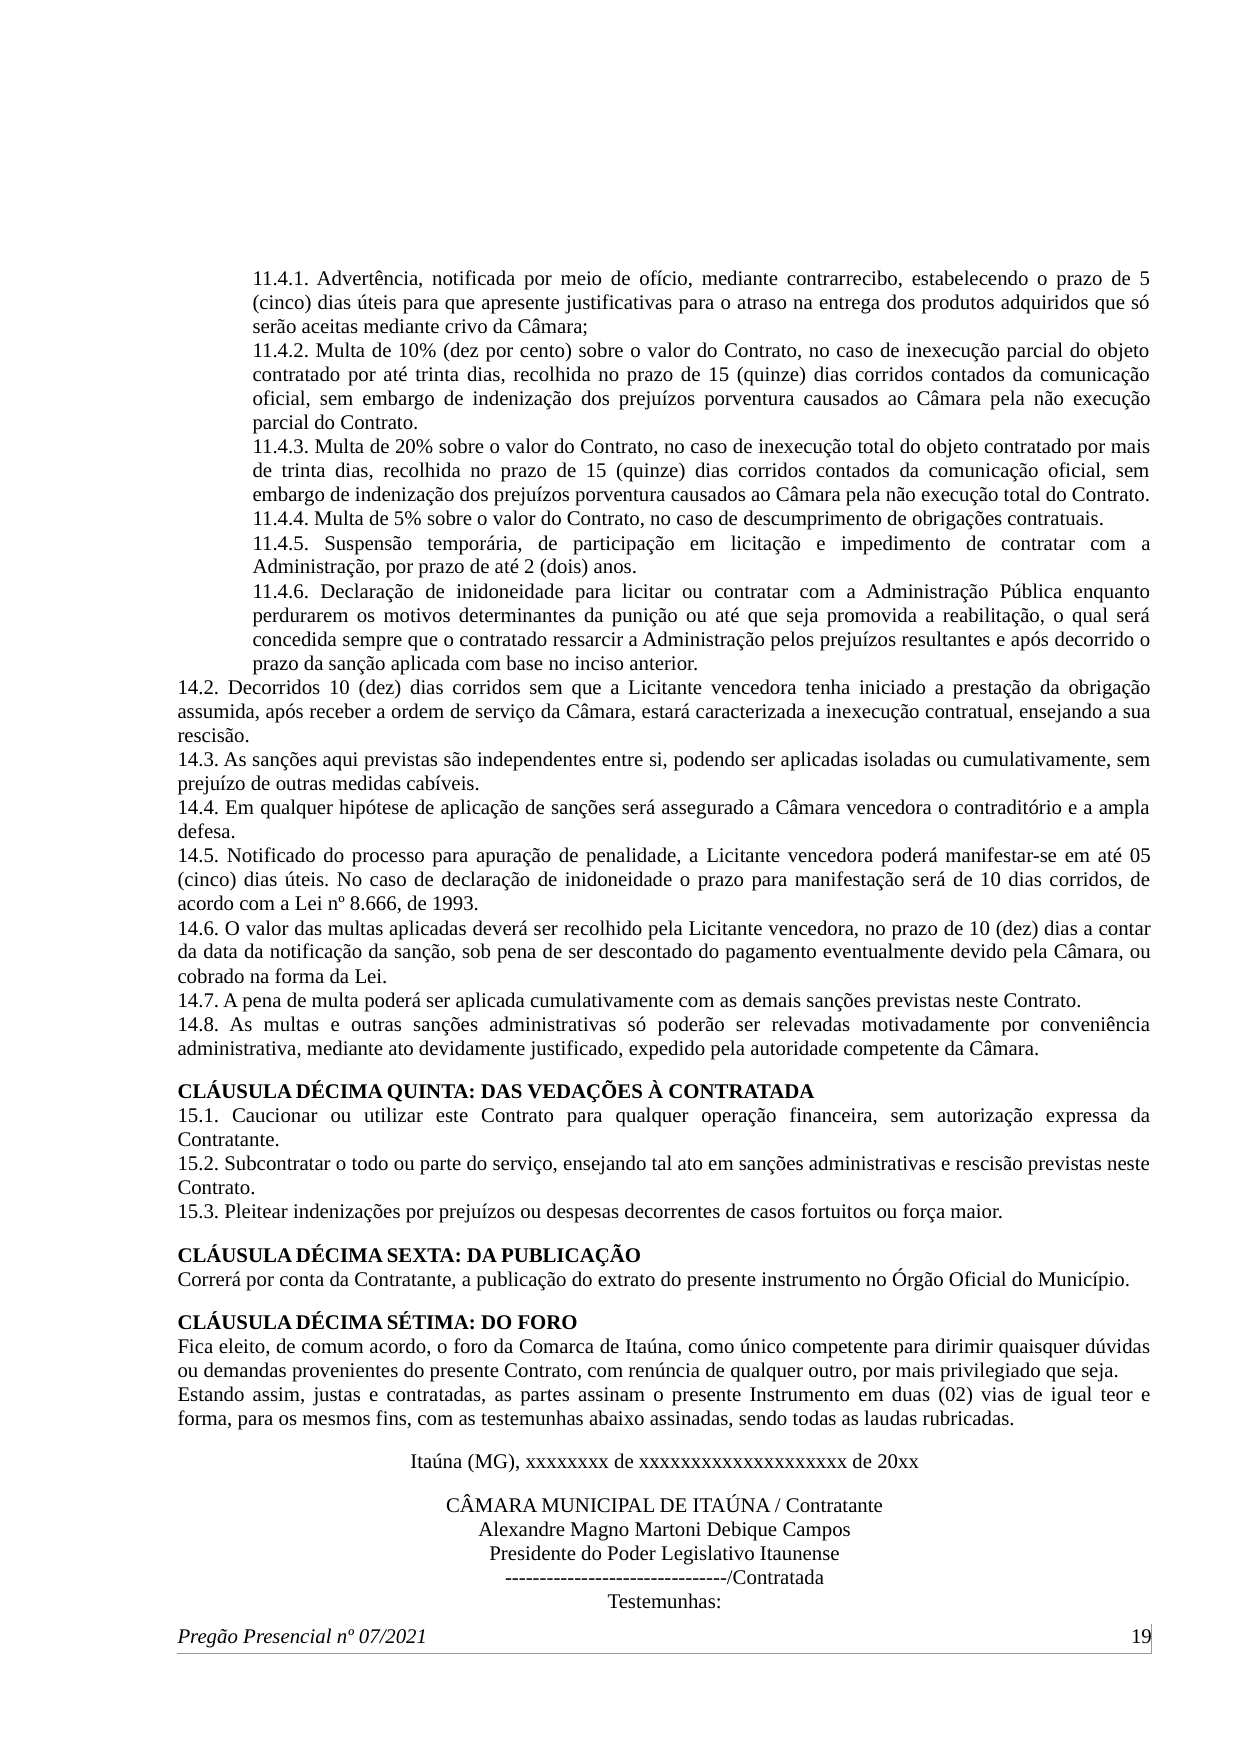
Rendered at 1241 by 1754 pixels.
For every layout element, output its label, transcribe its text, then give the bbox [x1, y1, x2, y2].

text 11.4.6. Declaração de inidoneidade para licitar ou contratar com a Administração Pública enquanto perdurarem os motivos determinantes da punição ou até que seja promovida a reabilitação, o qual será concedida sempre que o contratado ressarcir a Administração pelos prejuízos resultantes e após decorrido o prazo da sanção aplicada com base no inciso anterior. [252, 578, 1152, 675]
text 11.4.3. Multa de 20% sobre o valor do Contrato, no caso de inexecução total do objeto contratado por mais de trinta dias, recolhida no prazo de 15 (quinze) dias corridos contados da comunicação oficial, sem embargo de indenização dos prejuízos porventura causados ao Câmara pela não execução total do Contrato. [252, 434, 1152, 506]
text Estando assim, justas e contratadas, as partes assinam o presente Instrumento em duas (02) vias de igual teor e forma, para os mesmos fins, com as testemunhas abaixo assinadas, sendo todas as laudas rubricadas. [177, 1382, 1152, 1430]
text CLÁUSULA DÉCIMA QUINTA: DAS VEDAÇÕES À CONTRATADA [177, 1079, 1152, 1103]
text 14.4. Em qualquer hipótese de aplicação de sanções será assegurado a Câmara vencedora o contraditório e a ampla defesa. [177, 795, 1152, 843]
text CLÁUSULA DÉCIMA SEXTA: DA PUBLICAÇÃO [177, 1242, 1152, 1267]
text 11.4.1. Advertência, notificada por meio de ofício, mediante contrarrecibo, estabelecendo o prazo de 5 (cinco) dias úteis para que apresente justificativas para o atraso na entrega dos produtos adquiridos que só serão aceitas mediante crivo da Câmara; [252, 266, 1152, 338]
text CLÁUSULA DÉCIMA SÉTIMA: DO FORO [177, 1310, 1152, 1334]
text 14.8. As multas e outras sanções administrativas só poderão ser relevadas motivadamente por conveniência administrativa, mediante ato devidamente justificado, expedido pela autoridade competente da Câmara. [177, 1012, 1152, 1060]
text Testemunhas: [177, 1589, 1152, 1613]
text Correrá por conta da Contratante, a publicação do extrato do presente instrumento no Órgão Oficial do Município. [177, 1267, 1152, 1291]
text Alexandre Magno Martoni Debique Campos [177, 1517, 1152, 1541]
text Fica eleito, de comum acordo, o foro da Comarca de Itaúna, como único competente para dirimir quaisquer dúvidas ou demandas provenientes do presente Contrato, com renúncia de qualquer outro, por mais privilegiado que seja. [177, 1334, 1152, 1382]
text 14.7. A pena de multa poderá ser aplicada cumulativamente com as demais sanções previstas neste Contrato. [177, 988, 1152, 1012]
text 14.3. As sanções aqui previstas são independentes entre si, podendo ser aplicadas isoladas ou cumulativamente, sem prejuízo de outras medidas cabíveis. [177, 747, 1152, 795]
text 15.3. Pleitear indenizações por prejuízos ou despesas decorrentes de casos fortuitos ou força maior. [177, 1199, 1152, 1223]
text 11.4.2. Multa de 10% (dez por cento) sobre o valor do Contrato, no caso de inexecução parcial do objeto contratado por até trinta dias, recolhida no prazo de 15 (quinze) dias corridos contados da comunicação oficial, sem embargo de indenização dos prejuízos porventura causados ao Câmara pela não execução parcial do Contrato. [252, 338, 1152, 434]
text CÂMARA MUNICIPAL DE ITAÚNA / Contratante [177, 1492, 1152, 1517]
text --------------------------------/Contratada [177, 1565, 1152, 1589]
text 15.2. Subcontratar o todo ou parte do serviço, ensejando tal ato em sanções administrativas e rescisão previstas neste Contrato. [177, 1151, 1152, 1199]
text Presidente do Poder Legislativo Itaunense [177, 1541, 1152, 1565]
text 15.1. Caucionar ou utilizar este Contrato para qualquer operação financeira, sem autorização expressa da Contratante. [177, 1103, 1152, 1151]
text 14.2. Decorridos 10 (dez) dias corridos sem que a Licitante vencedora tenha iniciado a prestação da obrigação assumida, após receber a ordem de serviço da Câmara, estará caracterizada a inexecução contratual, ensejando a sua rescisão. [177, 675, 1152, 747]
text 11.4.4. Multa de 5% sobre o valor do Contrato, no caso de descumprimento de obrigações contratuais. [252, 506, 1152, 530]
text Itaúna (MG), xxxxxxxx de xxxxxxxxxxxxxxxxxxxx de 20xx [177, 1449, 1152, 1473]
text 14.5. Notificado do processo para apuração de penalidade, a Licitante vencedora poderá manifestar-se em até 05 (cinco) dias úteis. No caso de declaração de inidoneidade o prazo para manifestação será de 10 dias corridos, de acordo com a Lei nº 8.666, de 1993. [177, 843, 1152, 915]
text 11.4.5. Suspensão temporária, de participação em licitação e impedimento de contratar com a Administração, por prazo de até 2 (dois) anos. [252, 530, 1152, 578]
text 14.6. O valor das multas aplicadas deverá ser recolhido pela Licitante vencedora, no prazo de 10 (dez) dias a contar da data da notificação da sanção, sob pena de ser descontado do pagamento eventualmente devido pela Câmara, ou cobrado na forma da Lei. [177, 915, 1152, 988]
